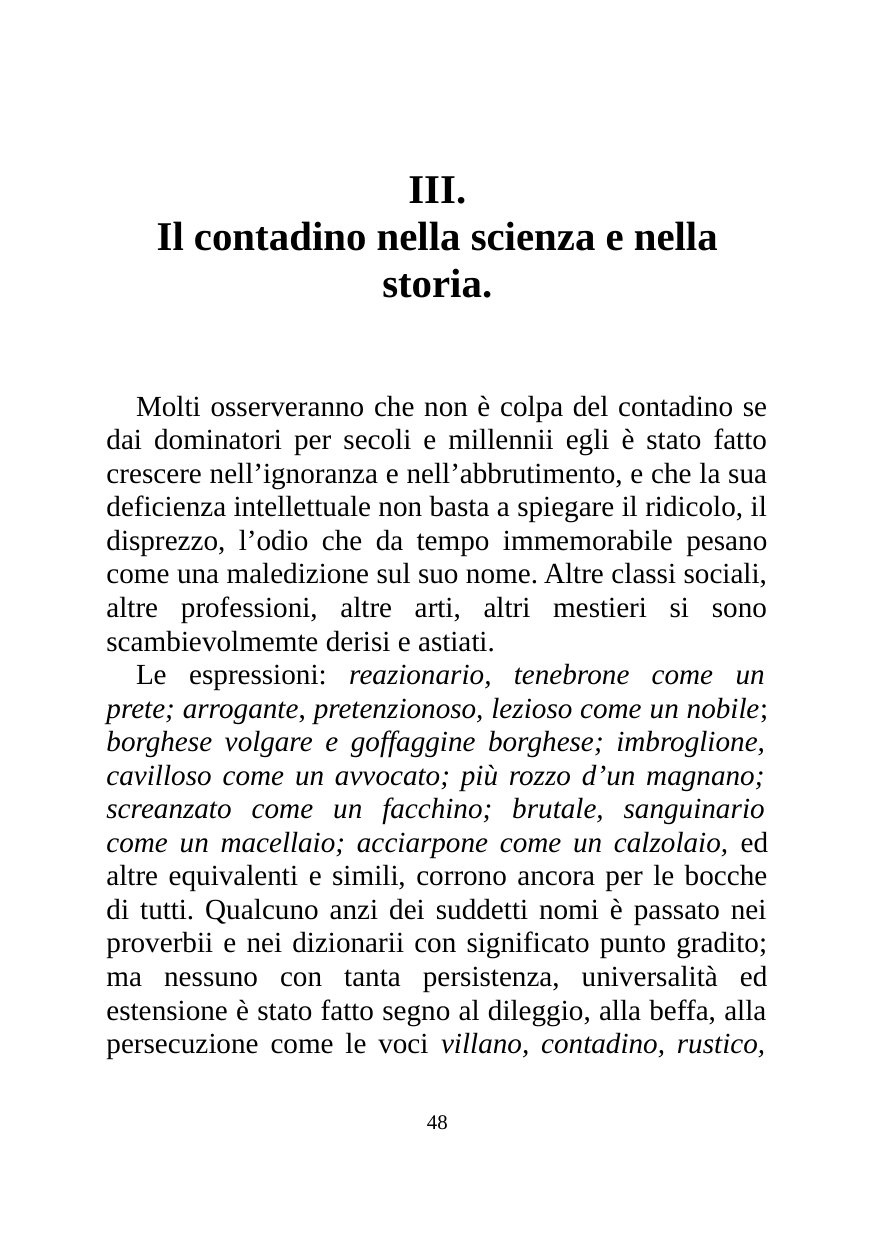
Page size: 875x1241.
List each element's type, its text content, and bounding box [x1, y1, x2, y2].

subtitle III. Il contadino nella scienza e nella storia. [106, 165, 768, 306]
text Molti osserveranno che non è colpa del contadino se dai dominatori per secoli e millennii egli è stato fatto crescere nell’ignoranza e nell’abbrutimento, e che la sua deficienza intellettuale non basta a spiegare il ridicolo, il disprezzo, l’odio che da tempo immemorabile pesano come una maledizione sul suo nome. Altre classi sociali, altre professioni, altre arti, altri mestieri si sono scambievolmemte derisi e astiati. [106, 389, 768, 657]
text Le espressioni: reazionario, tenebrone come un prete; arrogante, pretenzionoso, lezioso come un nobile; borghese volgare e goffaggine borghese; imbroglione, cavilloso come un avvocato; più rozzo d’un magnano; screanzato come un facchino; brutale, sanguinario come un macellaio; acciarpone come un calzolaio, ed altre equivalenti e simili, corrono ancora per le bocche di tutti. Qualcuno anzi dei suddetti nomi è passato nei proverbii e nei dizionarii con significato punto gradito; ma nessuno con tanta persistenza, universalità ed estensione è stato fatto segno al dileggio, alla beffa, alla persecuzione come le voci villano, contadino, rustico, [106, 657, 768, 1060]
